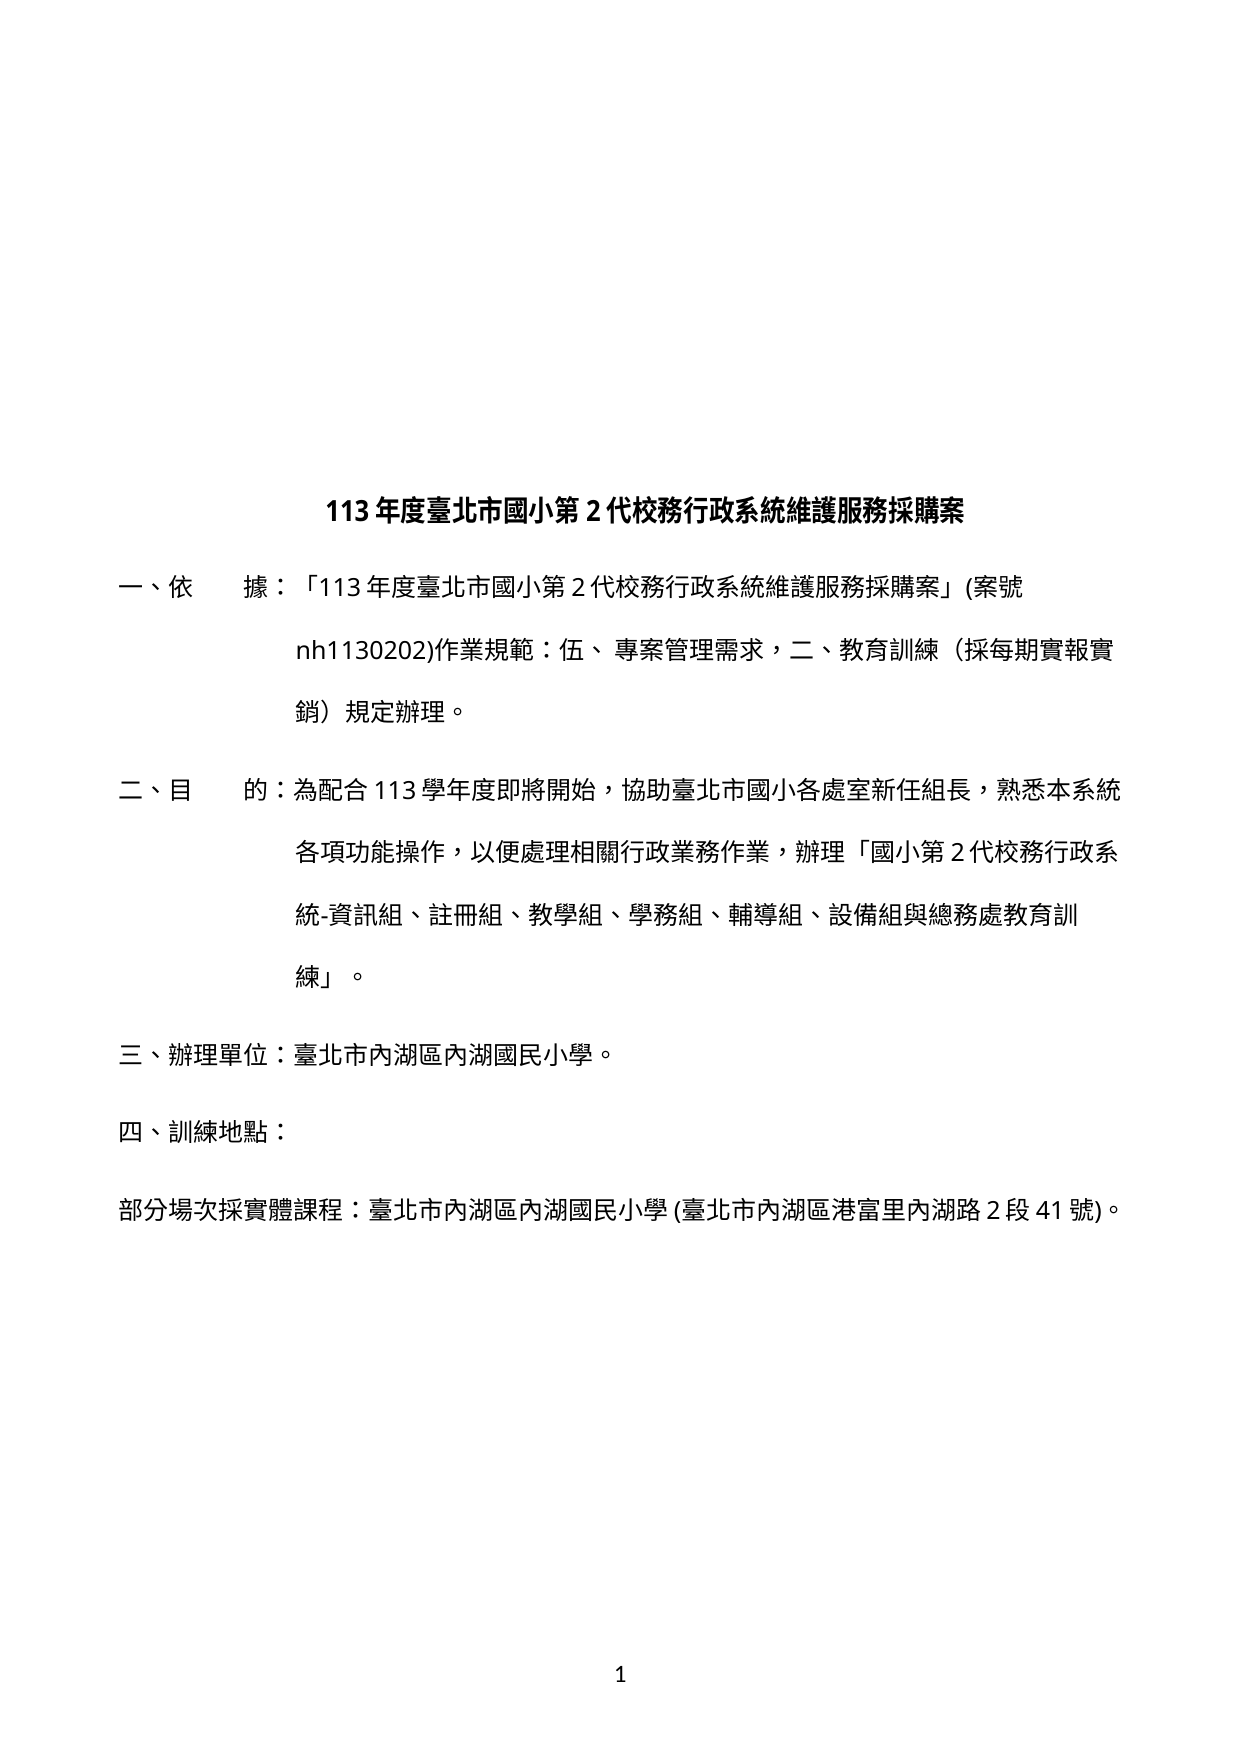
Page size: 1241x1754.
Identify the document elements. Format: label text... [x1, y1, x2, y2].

text 三、辦理單位：臺北市內湖區內湖國民小學。 [118, 1012, 1122, 1074]
text 部分場次採實體課程：臺北市內湖區內湖國民小學 (臺北市內湖區港富里內湖路2段41號)。 [118, 1167, 1122, 1229]
text 113年度臺北市國小第2代校務行政系統維護服務採購案 [168, 467, 1122, 529]
text 二、目的：為配合113學年度即將開始，協助臺北市國小各處室新任組長，熟悉本系統各項功能操作，以便處理相關行政業務作業，辦理「國小第2代校務行政系統-資訊組、註冊組、教學組、學務組、輔導組、設備組與總務處教育訓練」。 [118, 747, 1122, 997]
text 四、訓練地點： [118, 1089, 1122, 1152]
text 一、依據：「113年度臺北市國小第2代校務行政系統維護服務採購案」(案號nh1130202)作業規範：伍、 專案管理需求，二、教育訓練（採每期實報實銷）規定辦理。 [118, 544, 1122, 732]
